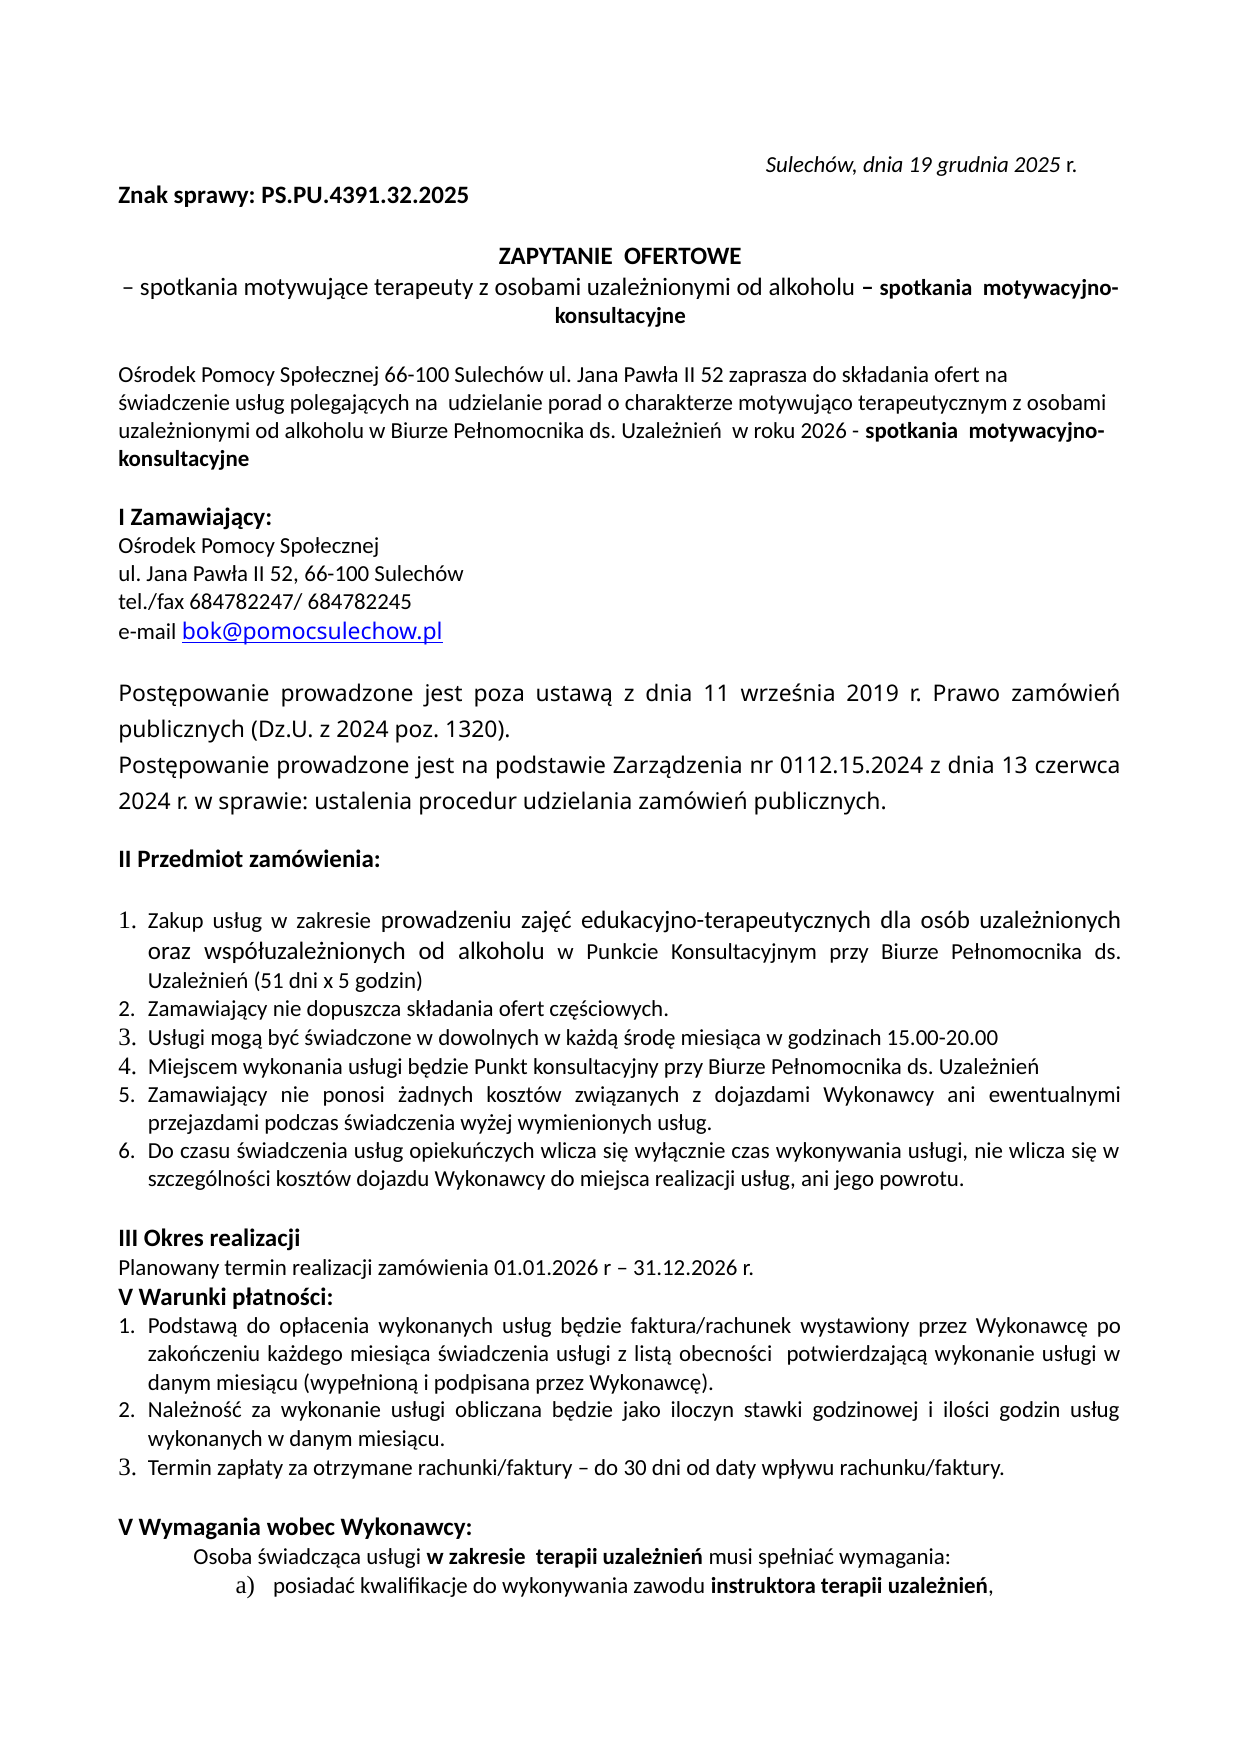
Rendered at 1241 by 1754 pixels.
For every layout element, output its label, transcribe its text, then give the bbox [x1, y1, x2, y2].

text Planowany termin realizacji zamówienia 01.01.2026 r – 31.12.2026 r. [118, 1253, 1122, 1281]
list Zakup usług w zakresie prowadzeniu zajęć edukacyjno-terapeutycznych dla osób uzależnionych oraz współuzależnionych od alkoholu w Punkcie Konsultacyjnym przy Biurze Pełnomocnika ds. Uzależnień (51 dni x 5 godzin) [118, 905, 1122, 994]
text II Przedmiot zamówienia: [118, 844, 1122, 874]
text ul. Jana Pawła II 52, 66-100 Sulechów [118, 559, 1122, 587]
text Znak sprawy: PS.PU.4391.32.2025 [118, 179, 1122, 210]
list Należność za wykonanie usługi obliczana będzie jako iloczyn stawki godzinowej i ilości godzin usług wykonanych w danym miesiącu. [118, 1396, 1122, 1452]
text V Warunki płatności: [118, 1281, 1122, 1312]
text – spotkania motywujące terapeuty z osobami uzależnionymi od alkoholu – spotkania motywacyjno-konsultacyjne [118, 271, 1122, 329]
text Postępowanie prowadzone jest na podstawie Zarządzenia nr 0112.15.2024 z dnia 13 czerwca 2024 r. w sprawie: ustalenia procedur udzielania zamówień publicznych. [118, 749, 1122, 816]
text III Okres realizacji [118, 1222, 1122, 1253]
text Sulechów, dnia 19 grudnia 2025 r. [709, 149, 1122, 179]
list Usługi mogą być świadczone w dowolnych w każdą środę miesiąca w godzinach 15.00-20.00 [118, 1022, 1122, 1051]
list Zamawiający nie ponosi żadnych kosztów związanych z dojazdami Wykonawcy ani ewentualnymi przejazdami podczas świadczenia wyżej wymienionych usług. [118, 1080, 1122, 1136]
list Zamawiający nie dopuszcza składania ofert częściowych. [118, 994, 1122, 1022]
text e-mail bok@pomocsulechow.pl [118, 615, 1122, 646]
list Miejscem wykonania usługi będzie Punkt konsultacyjny przy Biurze Pełnomocnika ds. Uzależnień [118, 1051, 1122, 1080]
list Podstawą do opłacenia wykonanych usług będzie faktura/rachunek wystawiony przez Wykonawcę po zakończeniu każdego miesiąca świadczenia usługi z listą obecności potwierdzającą wykonanie usługi w danym miesiącu (wypełnioną i podpisana przez Wykonawcę). [118, 1312, 1122, 1396]
text Ośrodek Pomocy Społecznej 66-100 Sulechów ul. Jana Pawła II 52 zaprasza do składania ofert na świadczenie usług polegających na udzielanie porad o charakterze motywująco terapeutycznym z osobami uzależnionymi od alkoholu w Biurze Pełnomocnika ds. Uzależnień w roku 2026 - spotkania motywacyjno-konsultacyjne [118, 360, 1122, 472]
text tel./fax 684782247/ 684782245 [118, 587, 1122, 615]
text Osoba świadcząca usługi w zakresie terapii uzależnień musi spełniać wymagania: [193, 1542, 1122, 1570]
text I Zamawiający: [118, 501, 1122, 531]
list Termin zapłaty za otrzymane rachunki/faktury – do 30 dni od daty wpływu rachunku/faktury. [118, 1452, 1122, 1481]
text V Wymagania wobec Wykonawcy: [118, 1511, 1122, 1542]
text Ośrodek Pomocy Społecznej [118, 531, 1122, 559]
text ZAPYTANIE OFERTOWE [118, 240, 1122, 271]
list posiadać kwalifikacje do wykonywania zawodu instruktora terapii uzależnień, [235, 1570, 1122, 1599]
text Postępowanie prowadzone jest poza ustawą z dnia 11 września 2019 r. Prawo zamówień publicznych (Dz.U. z 2024 poz. 1320). [118, 677, 1122, 744]
list Do czasu świadczenia usług opiekuńczych wlicza się wyłącznie czas wykonywania usługi, nie wlicza się w szczególności kosztów dojazdu Wykonawcy do miejsca realizacji usług, ani jego powrotu. [118, 1136, 1122, 1192]
